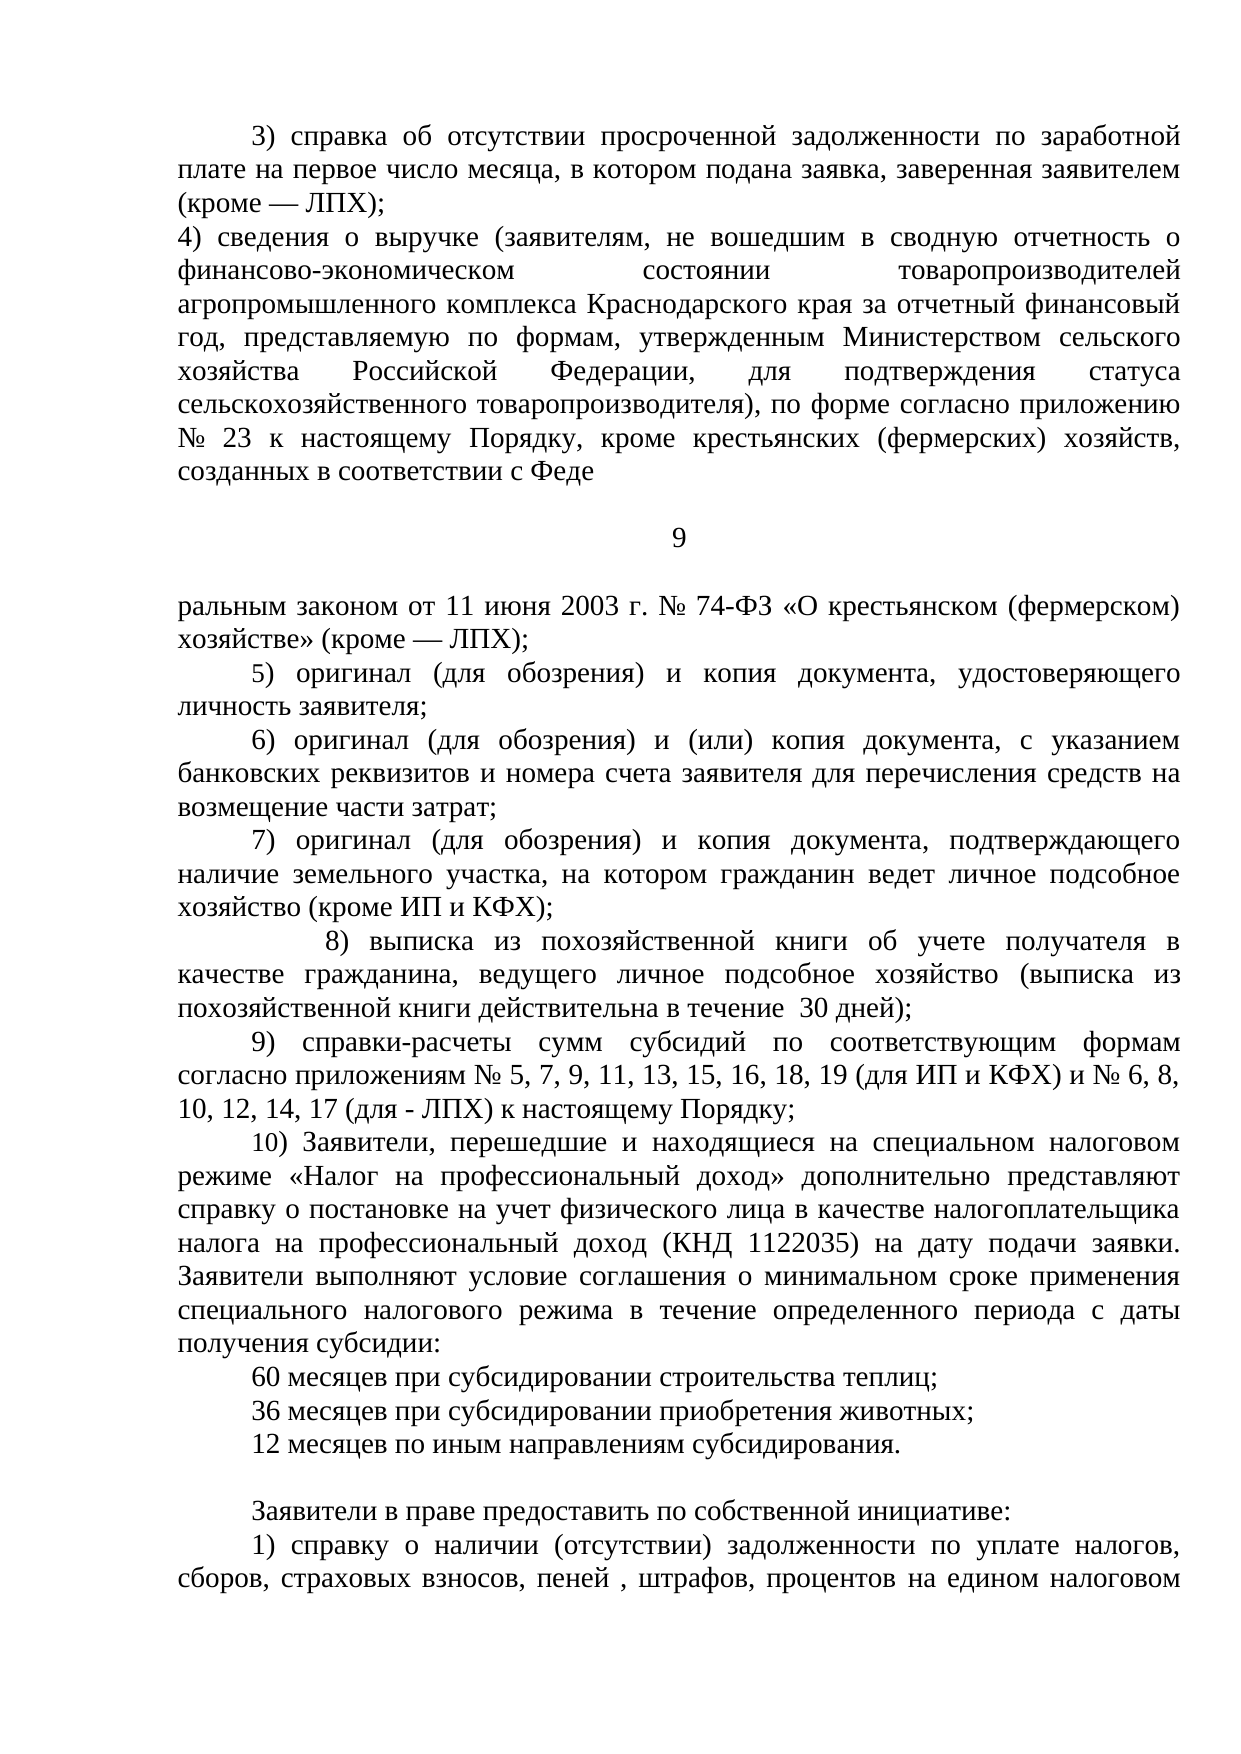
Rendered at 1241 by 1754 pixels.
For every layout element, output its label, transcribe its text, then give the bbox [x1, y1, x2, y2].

text Заявители в праве предоставить по собственной инициативе: 1) справку о наличии (отсутствии) задолженности по уплате налогов, сборов, страховых взносов, пеней , штрафов, процентов на едином налоговом [177, 1493, 1181, 1594]
text 36 месяцев при субсидировании приобретения животных; [177, 1393, 1181, 1426]
text 12 месяцев по иным направлениям субсидирования. [177, 1426, 1181, 1460]
text 5) оригинал (для обозрения) и копия документа, удостоверяющего личность заявителя; [177, 655, 1181, 722]
text 4) сведения о выручке (заявителям, не вошедшим в сводную отчетность о финансово-экономическом состоянии товаропроизводителей агропромышленного комплекса Краснодарского края за отчетный финансовый год, представляемую по формам, утвержденным Министерством сельского хозяйства Российской Федерации, для подтверждения статуса сельскохозяйственного товаропроизводителя), по форме согласно приложению № 23 к настоящему Порядку, кроме крестьянских (фермерских) хозяйств, созданных в соответствии с Феде [177, 219, 1181, 487]
text 7) оригинал (для обозрения) и копия документа, подтверждающего наличие земельного участка, на котором гражданин ведет личное подсобное хозяйство (кроме ИП и КФХ); 8) выписка из похозяйственной книги об учете получателя в качестве гражданина, ведущего личное подсобное хозяйство (выписка из похозяйственной книги действительна в течение 30 дней); [177, 822, 1181, 1024]
text 9) справки-расчеты сумм субсидий по соответствующим формам согласно приложениям № 5, 7, 9, 11, 13, 15, 16, 18, 19 (для ИП и КФХ) и № 6, 8, 10, 12, 14, 17 (для - ЛПХ) к настоящему Порядку; 10) Заявители, перешедшие и находящиеся на специальном налоговом режиме «Налог на профессиональный доход» дополнительно представляют справку о постановке на учет физического лица в качестве налогоплательщика налога на профессиональный доход (КНД 1122035) на дату подачи заявки. Заявители выполняют условие соглашения о минимальном сроке применения специального налогового режима в течение определенного периода с даты получения субсидии: [177, 1024, 1181, 1359]
text 3) справка об отсутствии просроченной задолженности по заработной плате на первое число месяца, в котором подана заявка, заверенная заявителем (кроме — ЛПХ); [177, 118, 1181, 219]
text 6) оригинал (для обозрения) и (или) копия документа, с указанием банковских реквизитов и номера счета заявителя для перечисления средств на возмещение части затрат; [177, 722, 1181, 822]
text 60 месяцев при субсидировании строительства теплиц; [177, 1359, 1181, 1393]
text 9 [177, 521, 1181, 554]
text ральным законом от 11 июня 2003 г. № 74-ФЗ «О крестьянском (фермерском) хозяйстве» (кроме — ЛПХ); [177, 588, 1181, 655]
